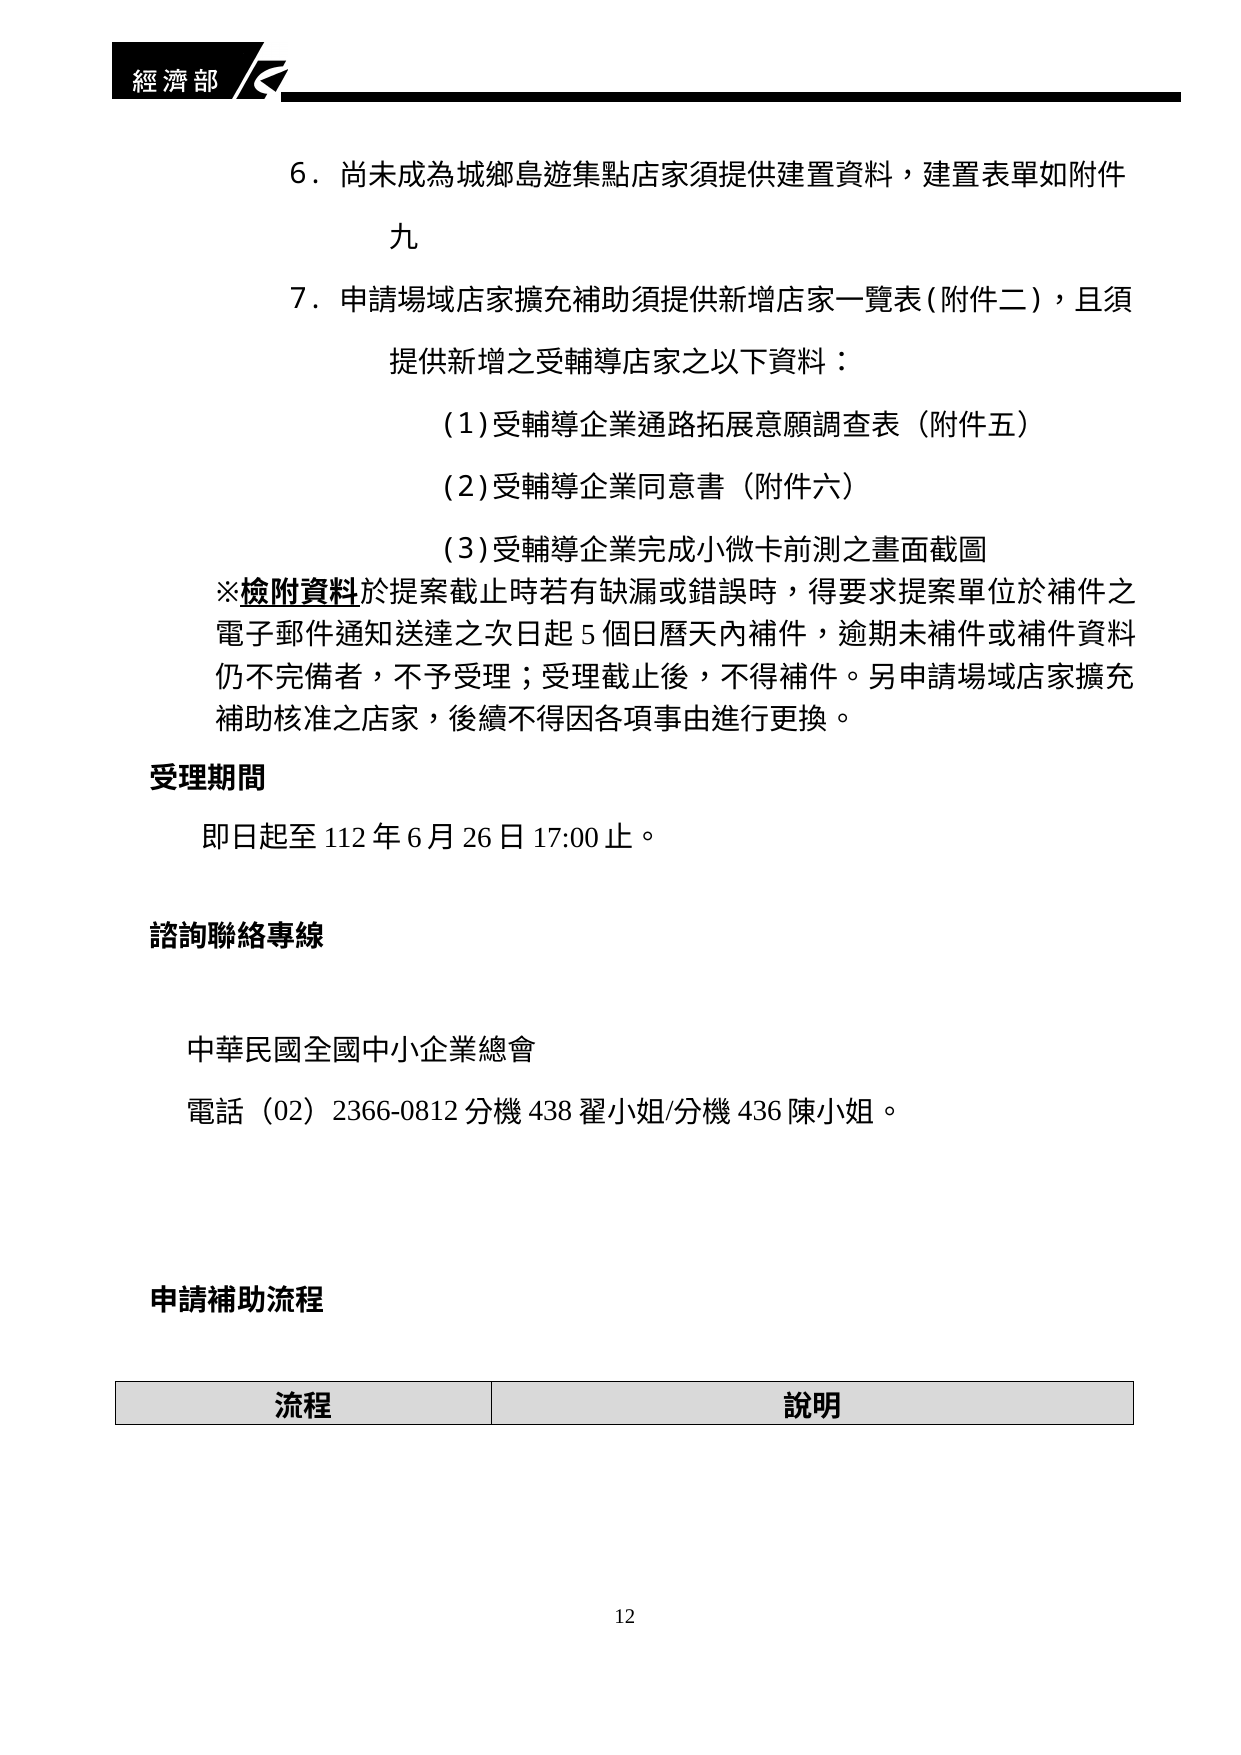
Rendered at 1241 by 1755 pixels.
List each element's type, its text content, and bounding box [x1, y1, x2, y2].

list 尚未成為城鄉島遊集點店家須提供建置資料，建置表單如附件九 [289, 131, 1137, 256]
subtitle 申請補助流程 [149, 1256, 1137, 1318]
table_header 說明 [492, 1382, 1133, 1424]
list 受輔導企業完成小微卡前測之畫面截圖 [439, 506, 1137, 568]
text ※檢附資料於提案截止時若有缺漏或錯誤時，得要求提案單位於補件之電子郵件通知送達之次日起5個日曆天內補件，逾期未補件或補件資料仍不完備者，不予受理；受理截止後，不得補件。另申請場域店家擴充補助核准之店家，後續不得因各項事由進行更換。 [215, 568, 1137, 738]
subtitle 諮詢聯絡專線 [149, 913, 1137, 955]
text 中華民國全國中小企業總會 [186, 1006, 1137, 1068]
list 受輔導企業同意書（附件六） [439, 443, 1137, 506]
list 受輔導企業通路拓展意願調查表（附件五） [439, 381, 1137, 443]
table_header 流程 [116, 1382, 491, 1424]
text 電話（02）2366-0812分機438翟小姐/分機436陳小姐。 [186, 1068, 1137, 1131]
text 即日起至112年6月26日17:00止。 [201, 814, 1137, 856]
subtitle 受理期間 [149, 755, 1137, 797]
list 申請場域店家擴充補助須提供新增店家一覽表(附件二)，且須提供新增之受輔導店家之以下資料： [289, 256, 1137, 381]
